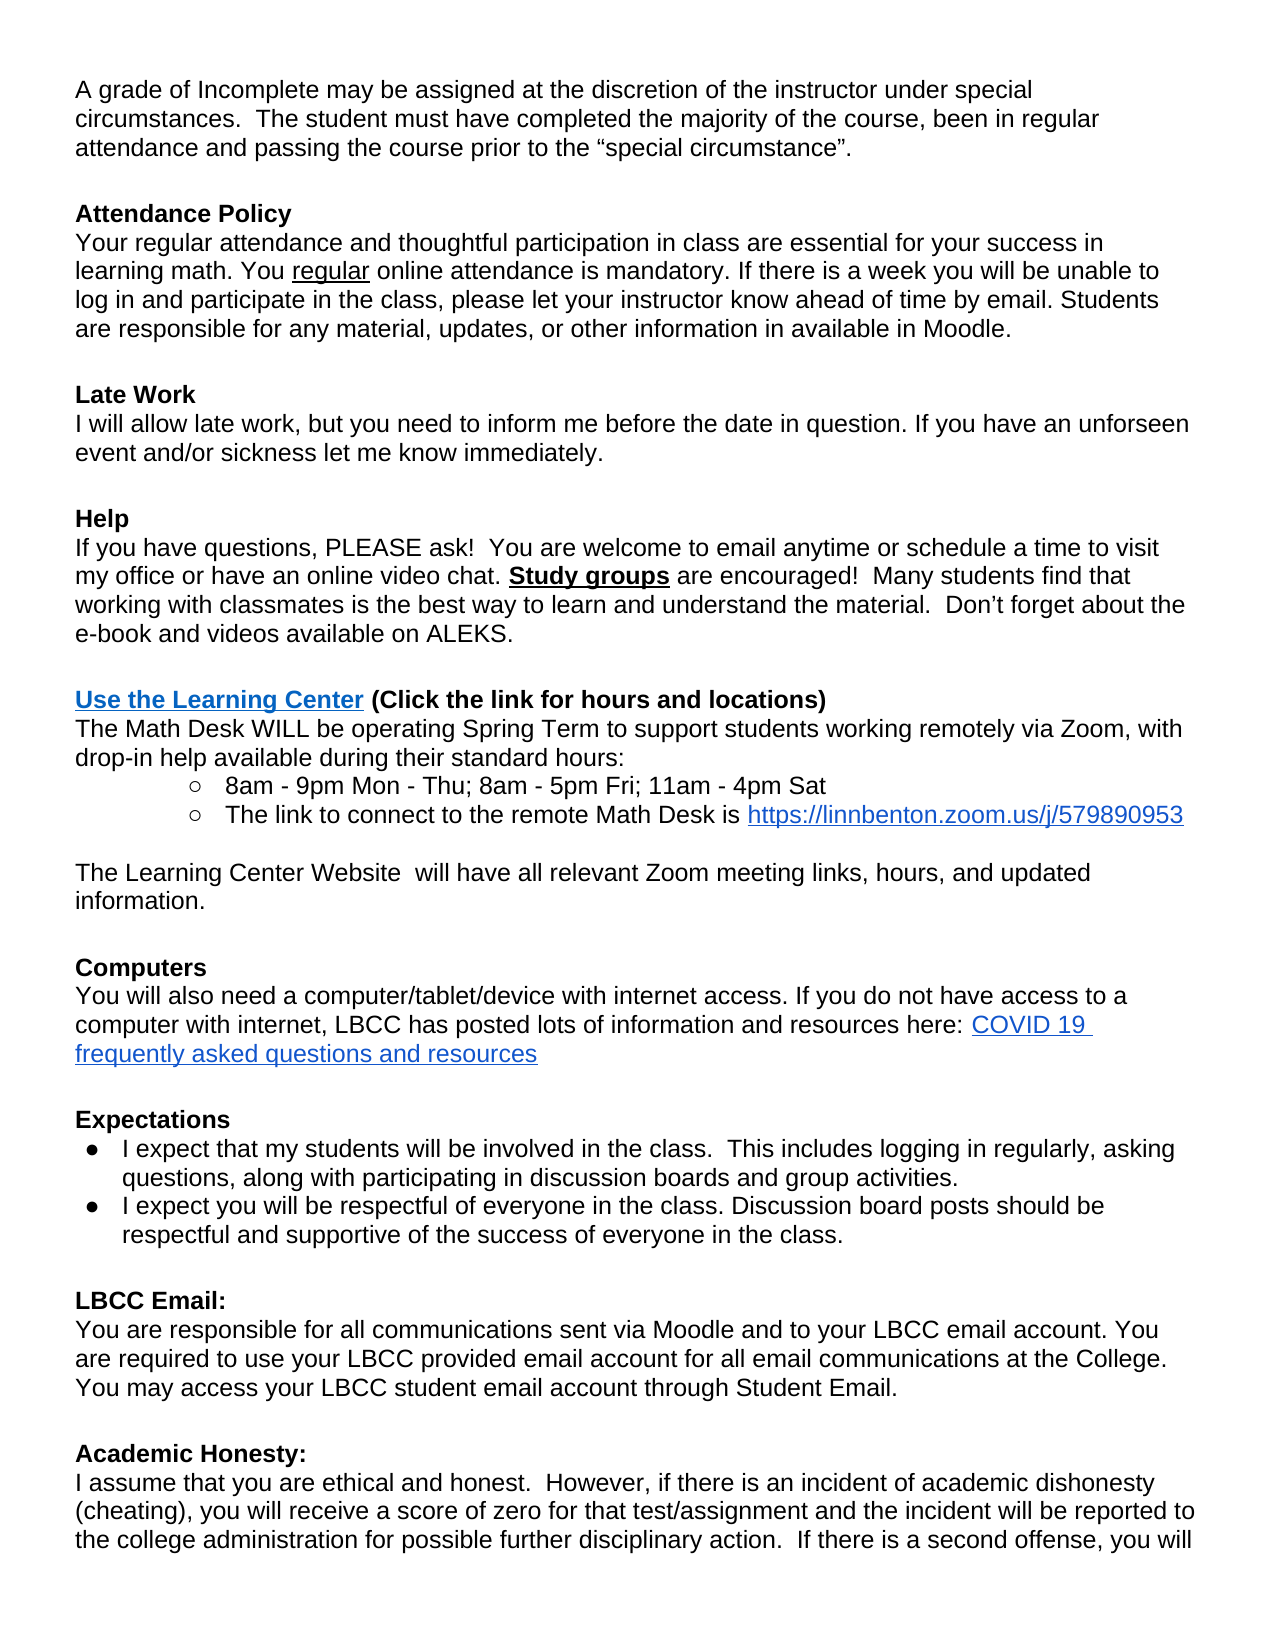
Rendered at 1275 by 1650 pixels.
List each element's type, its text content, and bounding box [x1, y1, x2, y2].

subtitle Late Work [75, 380, 1200, 409]
subtitle Help [75, 504, 1200, 532]
text I assume that you are ethical and honest. However, if there is an incident of academic dishonesty (cheating), you will receive a score of zero for that test/assignment and the incident will be reported to the college administration for possible further disciplinary action. If there is a second offense, you will [75, 1467, 1200, 1554]
text A grade of Incomplete may be assigned at the discretion of the instructor under special circumstances. The student must have completed the majority of the course, been in regular attendance and passing the course prior to the “special circumstance”. [75, 75, 1200, 161]
text You will also need a computer/tablet/device with internet access. If you do not have access to a computer with internet, LBCC has posted lots of information and resources here: COVID 19 frequently asked questions and resources [75, 981, 1200, 1067]
list 8am - 9pm Mon - Thu; 8am - 5pm Fri; 11am - 4pm Sat [187, 771, 1200, 800]
subtitle Attendance Policy [75, 199, 1200, 227]
text Your regular attendance and thoughtful participation in class are essential for your success in learning math. You regular online attendance is mandatory. If there is a week you will be unable to log in and participate in the class, please let your instructor know ahead of time by email. Students are responsible for any material, updates, or other information in available in Moodle. [75, 227, 1200, 342]
subtitle Computers [75, 952, 1200, 981]
subtitle Expectations [75, 1105, 1200, 1134]
subtitle LBCC Email: [75, 1286, 1200, 1315]
text The Learning Center Website will have all relevant Zoom meeting links, hours, and updated information. [75, 857, 1200, 915]
list The link to connect to the remote Math Desk is https://linnbenton.zoom.us/j/579890953 [187, 800, 1200, 829]
list I expect that my students will be involved in the class. This includes logging in regularly, asking questions, along with participating in discussion boards and group activities. [84, 1134, 1200, 1191]
subtitle Use the Learning Center (Click the link for hours and locations) [75, 685, 1200, 714]
text You are responsible for all communications sent via Moodle and to your LBCC email account. You are required to use your LBCC provided email account for all email communications at the College. You may access your LBCC student email account through Student Email. [75, 1315, 1200, 1401]
text The Math Desk WILL be operating Spring Term to support students working remotely via Zoom, with drop-in help available during their standard hours: [75, 714, 1200, 771]
text I will allow late work, but you need to inform me before the date in question. If you have an unforseen event and/or sickness let me know immediately. [75, 409, 1200, 466]
subtitle Academic Honesty: [75, 1439, 1200, 1467]
list I expect you will be respectful of everyone in the class. Discussion board posts should be respectful and supportive of the success of everyone in the class. [84, 1191, 1200, 1249]
text If you have questions, PLEASE ask! You are welcome to email anytime or schedule a time to visit my office or have an online video chat. Study groups are encouraged! Many students find that working with classmates is the best way to learn and understand the material. Don’t forget about the e-book and videos available on ALEKS. [75, 532, 1200, 647]
